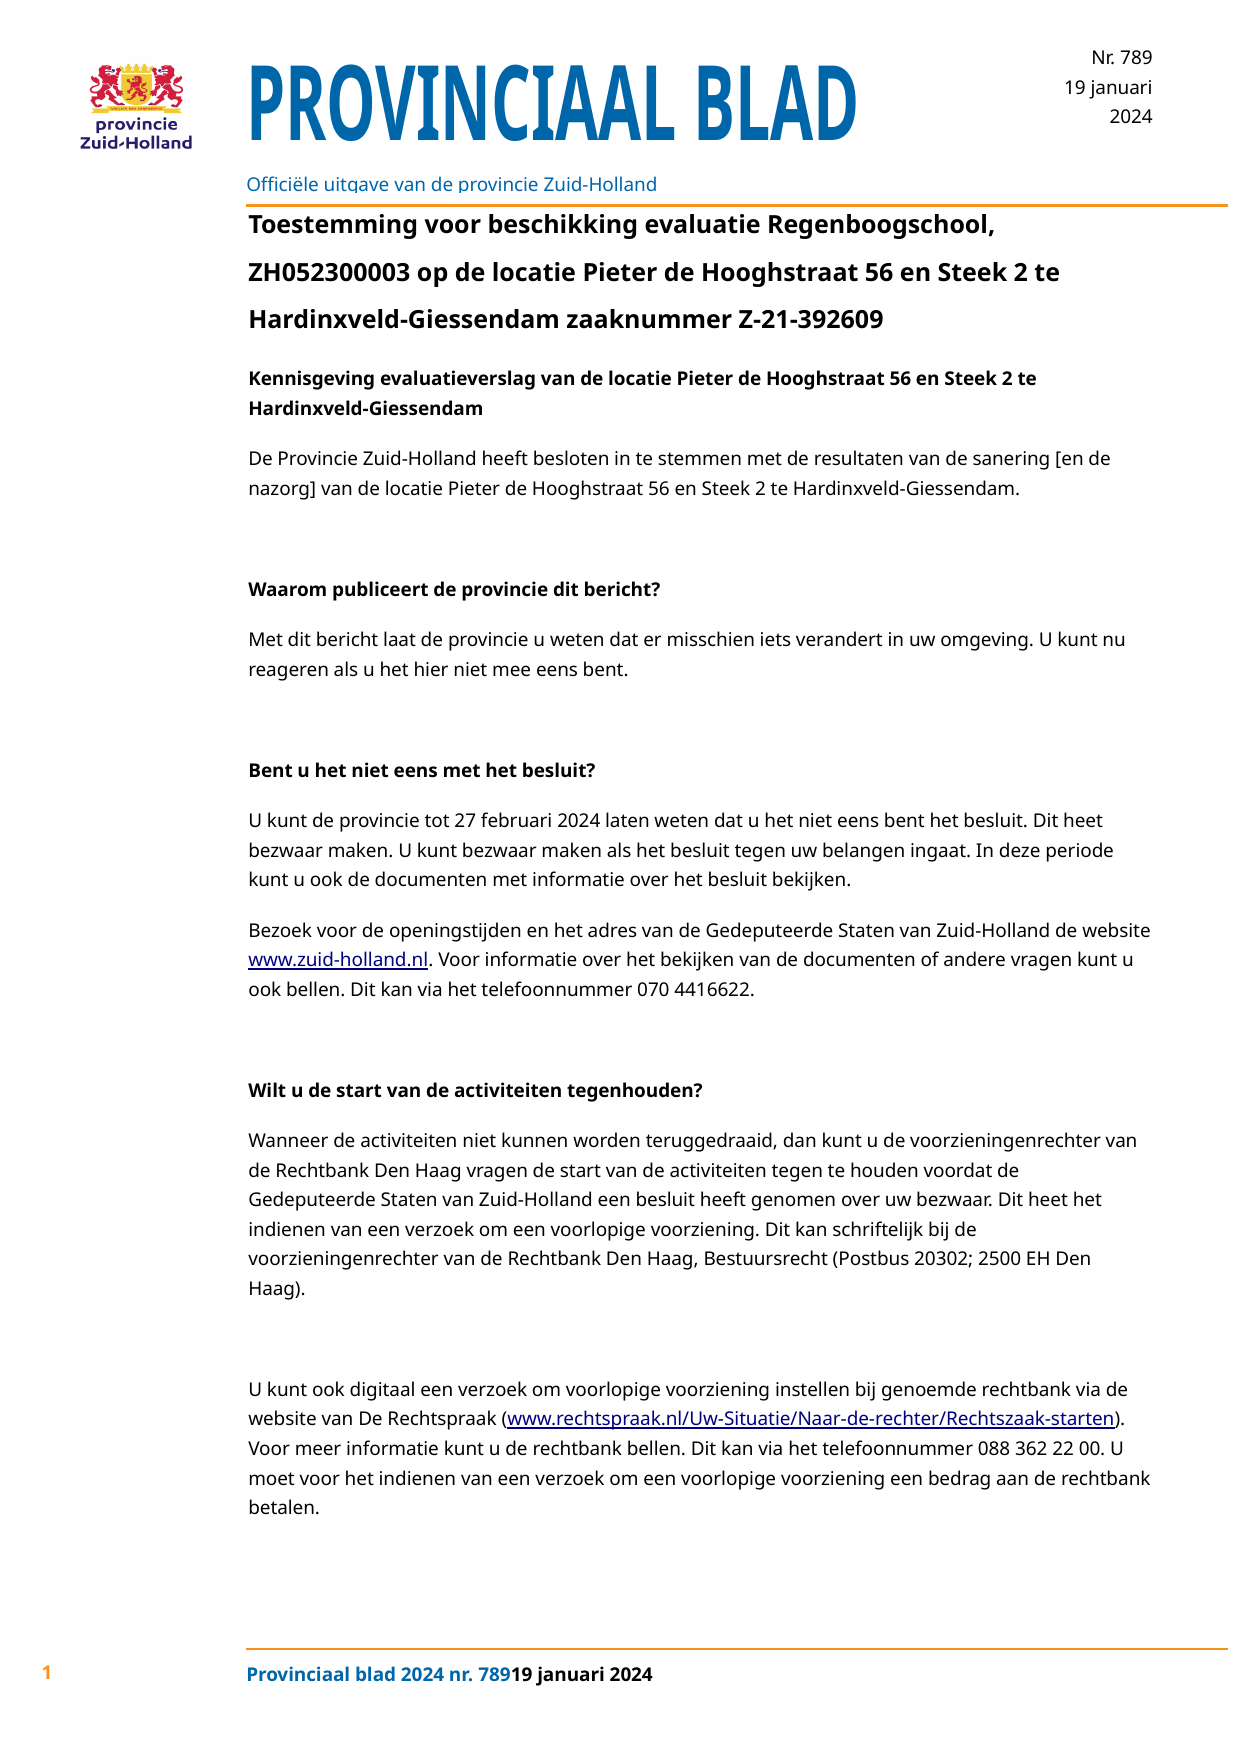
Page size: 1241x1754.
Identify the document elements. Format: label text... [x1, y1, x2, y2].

text Wanneer de activiteiten niet kunnen worden teruggedraaid, dan kunt u de voorzieningenrechter van de Rechtbank Den Haag vragen de start van de activiteiten tegen te houden voordat de Gedeputeerde Staten van Zuid-Holland een besluit heeft genomen over uw bezwaar. Dit heet het indienen van een verzoek om een voorlopige voorziening. Dit kan schriftelijk bij de voorzieningenrechter van de Rechtbank Den Haag, Bestuursrecht (Postbus 20302; 2500 EH Den Haag). [248, 1127, 1152, 1301]
text Bezoek voor de openingstijden en het adres van de Gedeputeerde Staten van Zuid-Holland de website www.zuid-holland.nl. Voor informatie over het bekijken van de documenten of andere vragen kunt u ook bellen. Dit kan via het telefoonnummer 070 4416622. [248, 917, 1152, 1002]
text Met dit bericht laat de provincie u weten dat er misschien iets verandert in uw omgeving. U kunt nu reageren als u het hier niet mee eens bent. [248, 626, 1152, 682]
text Waarom publiceert de provincie dit bericht? [248, 576, 1152, 602]
text Wilt u de start van de activiteiten tegenhouden? [248, 1077, 1152, 1102]
text Kennisgeving evaluatieverslag van de locatie Pieter de Hooghstraat 56 en Steek 2 te Hardinxveld-Giessendam [248, 366, 1152, 421]
text Bent u het niet eens met het besluit? [248, 757, 1152, 782]
text U kunt ook digitaal een verzoek om voorlopige voorziening instellen bij genoemde rechtbank via de website van De Rechtspraak (www.rechtspraak.nl/Uw-Situatie/Naar-de-rechter/Rechtszaak-starten). Voor meer informatie kunt u de rechtbank bellen. Dit kan via het telefoonnummer 088 362 22 00. U moet voor het indienen van een verzoek om een voorlopige voorziening een bedrag aan de rechtbank betalen. [248, 1376, 1152, 1520]
picture [41, 47, 231, 172]
text U kunt de provincie tot 27 februari 2024 laten weten dat u het niet eens bent het besluit. Dit heet bezwaar maken. U kunt bezwaar maken als het besluit tegen uw belangen ingaat. In deze periode kunt u ook de documenten met informatie over het besluit bekijken. [248, 807, 1152, 892]
text De Provincie Zuid-Holland heeft besloten in te stemmen met de resultaten van de sanering [en de nazorg] van de locatie Pieter de Hooghstraat 56 en Steek 2 te Hardinxveld-Giessendam. [248, 446, 1152, 501]
text Toestemming voor beschikking evaluatie Regenboogschool, ZH052300003 op de locatie Pieter de Hooghstraat 56 en Steek 2 te Hardinxveld-Giessendam zaaknummer Z-21-392609 [248, 207, 1152, 336]
